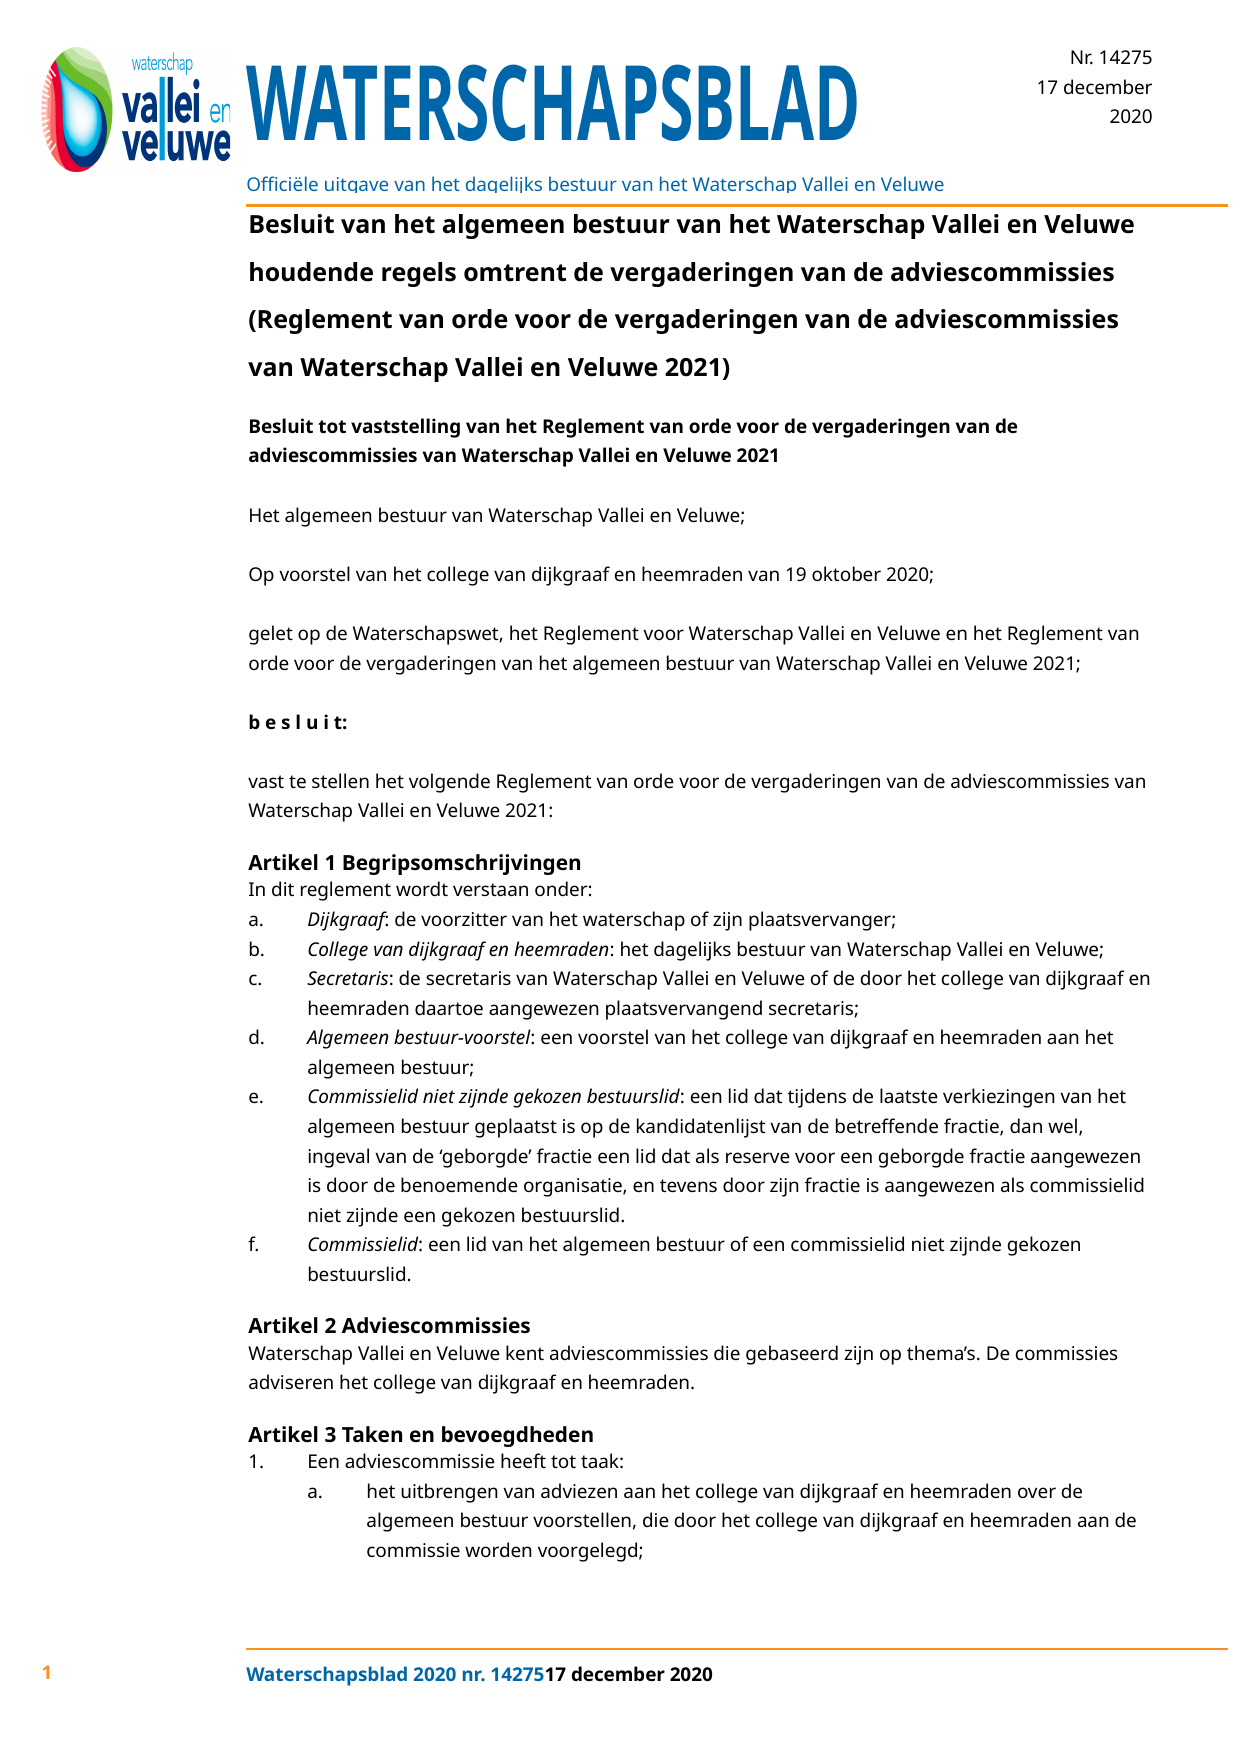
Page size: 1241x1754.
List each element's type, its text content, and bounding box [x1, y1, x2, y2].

list Dijkgraaf: de voorzitter van het waterschap of zijn plaatsvervanger; [248, 906, 1152, 932]
list Commissielid niet zijnde gekozen bestuurslid: een lid dat tijdens de laatste verkiezingen van het algemeen bestuur geplaatst is op de kandidatenlijst van de betreffende fractie, dan wel, ingeval van de ‘geborgde’ fractie een lid dat als reserve voor een geborgde fractie aangewezen is door de benoemende organisatie, en tevens door zijn fractie is aangewezen als commissielid niet zijnde een gekozen bestuurslid. [248, 1084, 1152, 1228]
list het uitbrengen van adviezen aan het college van dijkgraaf en heemraden over de algemeen bestuur voorstellen, die door het college van dijkgraaf en heemraden aan de commissie worden voorgelegd; [307, 1478, 1152, 1563]
text Het algemeen bestuur van Waterschap Vallei en Veluwe; [248, 502, 1152, 528]
list College van dijkgraaf en heemraden: het dagelijks bestuur van Waterschap Vallei en Veluwe; [248, 936, 1152, 961]
text Besluit van het algemeen bestuur van het Waterschap Vallei en Veluwe houdende regels omtrent de vergaderingen van de adviescommissies (Reglement van orde voor de vergaderingen van de adviescommissies van Waterschap Vallei en Veluwe 2021) [248, 207, 1152, 384]
list Een adviescommissie heeft tot taak: [248, 1448, 1152, 1474]
text gelet op de Waterschapswet, het Reglement voor Waterschap Vallei en Veluwe en het Reglement van orde voor de vergaderingen van het algemeen bestuur van Waterschap Vallei en Veluwe 2021; [248, 620, 1152, 676]
text Waterschap Vallei en Veluwe kent adviescommissies die gebaseerd zijn op thema’s. De commissies adviseren het college van dijkgraaf en heemraden. [248, 1340, 1152, 1395]
list Secretaris: de secretaris van Waterschap Vallei en Veluwe of de door het college van dijkgraaf en heemraden daartoe aangewezen plaatsvervangend secretaris; [248, 965, 1152, 1021]
text b e s l u i t: [248, 709, 1152, 735]
text Besluit tot vaststelling van het Reglement van orde voor de vergaderingen van de adviescommissies van Waterschap Vallei en Veluwe 2021 [248, 413, 1152, 468]
text Artikel 3 Taken en bevoegdheden [248, 1420, 1152, 1448]
text vast te stellen het volgende Reglement van orde voor de vergaderingen van de adviescommissies van Waterschap Vallei en Veluwe 2021: [248, 768, 1152, 823]
text Artikel 2 Adviescommissies [248, 1312, 1152, 1340]
list Commissielid: een lid van het algemeen bestuur of een commissielid niet zijnde gekozen bestuurslid. [248, 1232, 1152, 1287]
text Op voorstel van het college van dijkgraaf en heemraden van 19 oktober 2020; [248, 561, 1152, 587]
text In dit reglement wordt verstaan onder: [248, 877, 1152, 902]
text Artikel 1 Begripsomschrijvingen [248, 848, 1152, 877]
picture [41, 47, 231, 172]
list Algemeen bestuur-voorstel: een voorstel van het college van dijkgraaf en heemraden aan het algemeen bestuur; [248, 1024, 1152, 1080]
